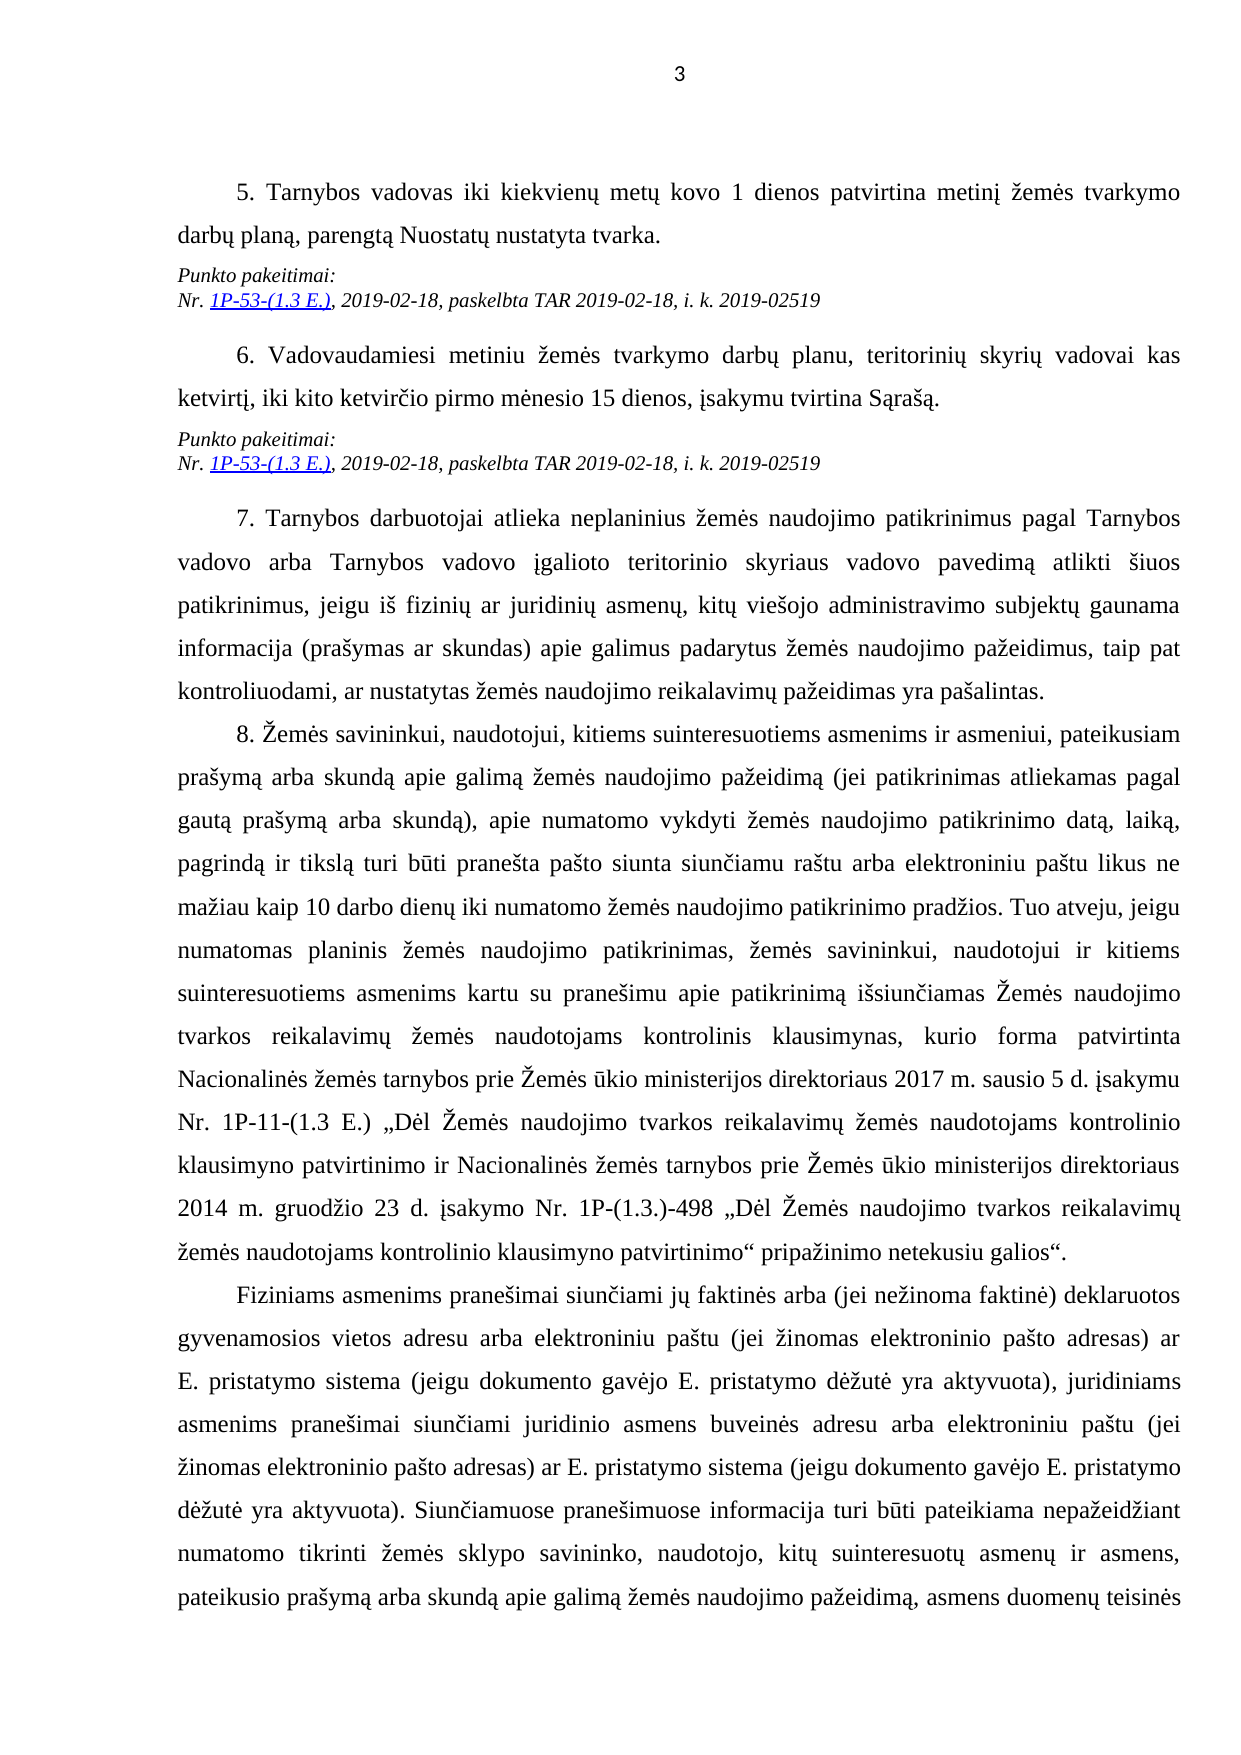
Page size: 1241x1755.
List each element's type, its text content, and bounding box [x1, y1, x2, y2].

text Fiziniams asmenims pranešimai siunčiami jų faktinės arba (jei nežinoma faktinė) deklaruotos gyvenamosios vietos adresu arba elektroniniu paštu (jei žinomas elektroninio pašto adresas) ar E. pristatymo sistema (jeigu dokumento gavėjo E. pristatymo dėžutė yra aktyvuota), juridiniams asmenims pranešimai siunčiami juridinio asmens buveinės adresu arba elektroniniu paštu (jei žinomas elektroninio pašto adresas) ar E. pristatymo sistema (jeigu dokumento gavėjo E. pristatymo dėžutė yra aktyvuota). Siunčiamuose pranešimuose informacija turi būti pateikiama nepažeidžiant numatomo tikrinti žemės sklypo savininko, naudotojo, kitų suinteresuotų asmenų ir asmens, pateikusio prašymą arba skundą apie galimą žemės naudojimo pažeidimą, asmens duomenų teisinės [177, 1280, 1181, 1610]
text Nr. 1P-53-(1.3 E.), 2019-02-18, paskelbta TAR 2019-02-18, i. k. 2019-02519 [177, 451, 1181, 475]
text Punkto pakeitimai: [177, 263, 1181, 287]
text Nr. 1P-53-(1.3 E.), 2019-02-18, paskelbta TAR 2019-02-18, i. k. 2019-02519 [177, 287, 1181, 312]
text 7. Tarnybos darbuotojai atlieka neplaninius žemės naudojimo patikrinimus pagal Tarnybos vadovo arba Tarnybos vadovo įgalioto teritorinio skyriaus vadovo pavedimą atlikti šiuos patikrinimus, jeigu iš fizinių ar juridinių asmenų, kitų viešojo administravimo subjektų gaunama informacija (prašymas ar skundas) apie galimus padarytus žemės naudojimo pažeidimus, taip pat kontroliuodami, ar nustatytas žemės naudojimo reikalavimų pažeidimas yra pašalintas. [177, 503, 1181, 705]
text 5. Tarnybos vadovas iki kiekvienų metų kovo 1 dienos patvirtina metinį žemės tvarkymo darbų planą, parengtą Nuostatų nustatyta tvarka. [177, 177, 1181, 249]
text Punkto pakeitimai: [177, 427, 1181, 451]
text 6. Vadovaudamiesi metiniu žemės tvarkymo darbų planu, teritorinių skyrių vadovai kas ketvirtį, iki kito ketvirčio pirmo mėnesio 15 dienos, įsakymu tvirtina Sąrašą. [177, 340, 1181, 412]
text 8. Žemės savininkui, naudotojui, kitiems suinteresuotiems asmenims ir asmeniui, pateikusiam prašymą arba skundą apie galimą žemės naudojimo pažeidimą (jei patikrinimas atliekamas pagal gautą prašymą arba skundą), apie numatomo vykdyti žemės naudojimo patikrinimo datą, laiką, pagrindą ir tikslą turi būti pranešta pašto siunta siunčiamu raštu arba elektroniniu paštu likus ne mažiau kaip 10 darbo dienų iki numatomo žemės naudojimo patikrinimo pradžios. Tuo atveju, jeigu numatomas planinis žemės naudojimo patikrinimas, žemės savininkui, naudotojui ir kitiems suinteresuotiems asmenims kartu su pranešimu apie patikrinimą išsiunčiamas Žemės naudojimo tvarkos reikalavimų žemės naudotojams kontrolinis klausimynas, kurio forma patvirtinta Nacionalinės žemės tarnybos prie Žemės ūkio ministerijos direktoriaus 2017 m. sausio 5 d. įsakymu Nr. 1P-11-(1.3 E.) „Dėl Žemės naudojimo tvarkos reikalavimų žemės naudotojams kontrolinio klausimyno patvirtinimo ir Nacionalinės žemės tarnybos prie Žemės ūkio ministerijos direktoriaus 2014 m. gruodžio 23 d. įsakymo Nr. 1P-(1.3.)-498 „Dėl Žemės naudojimo tvarkos reikalavimų žemės naudotojams kontrolinio klausimyno patvirtinimo“ pripažinimo netekusiu galios“. [177, 719, 1181, 1265]
